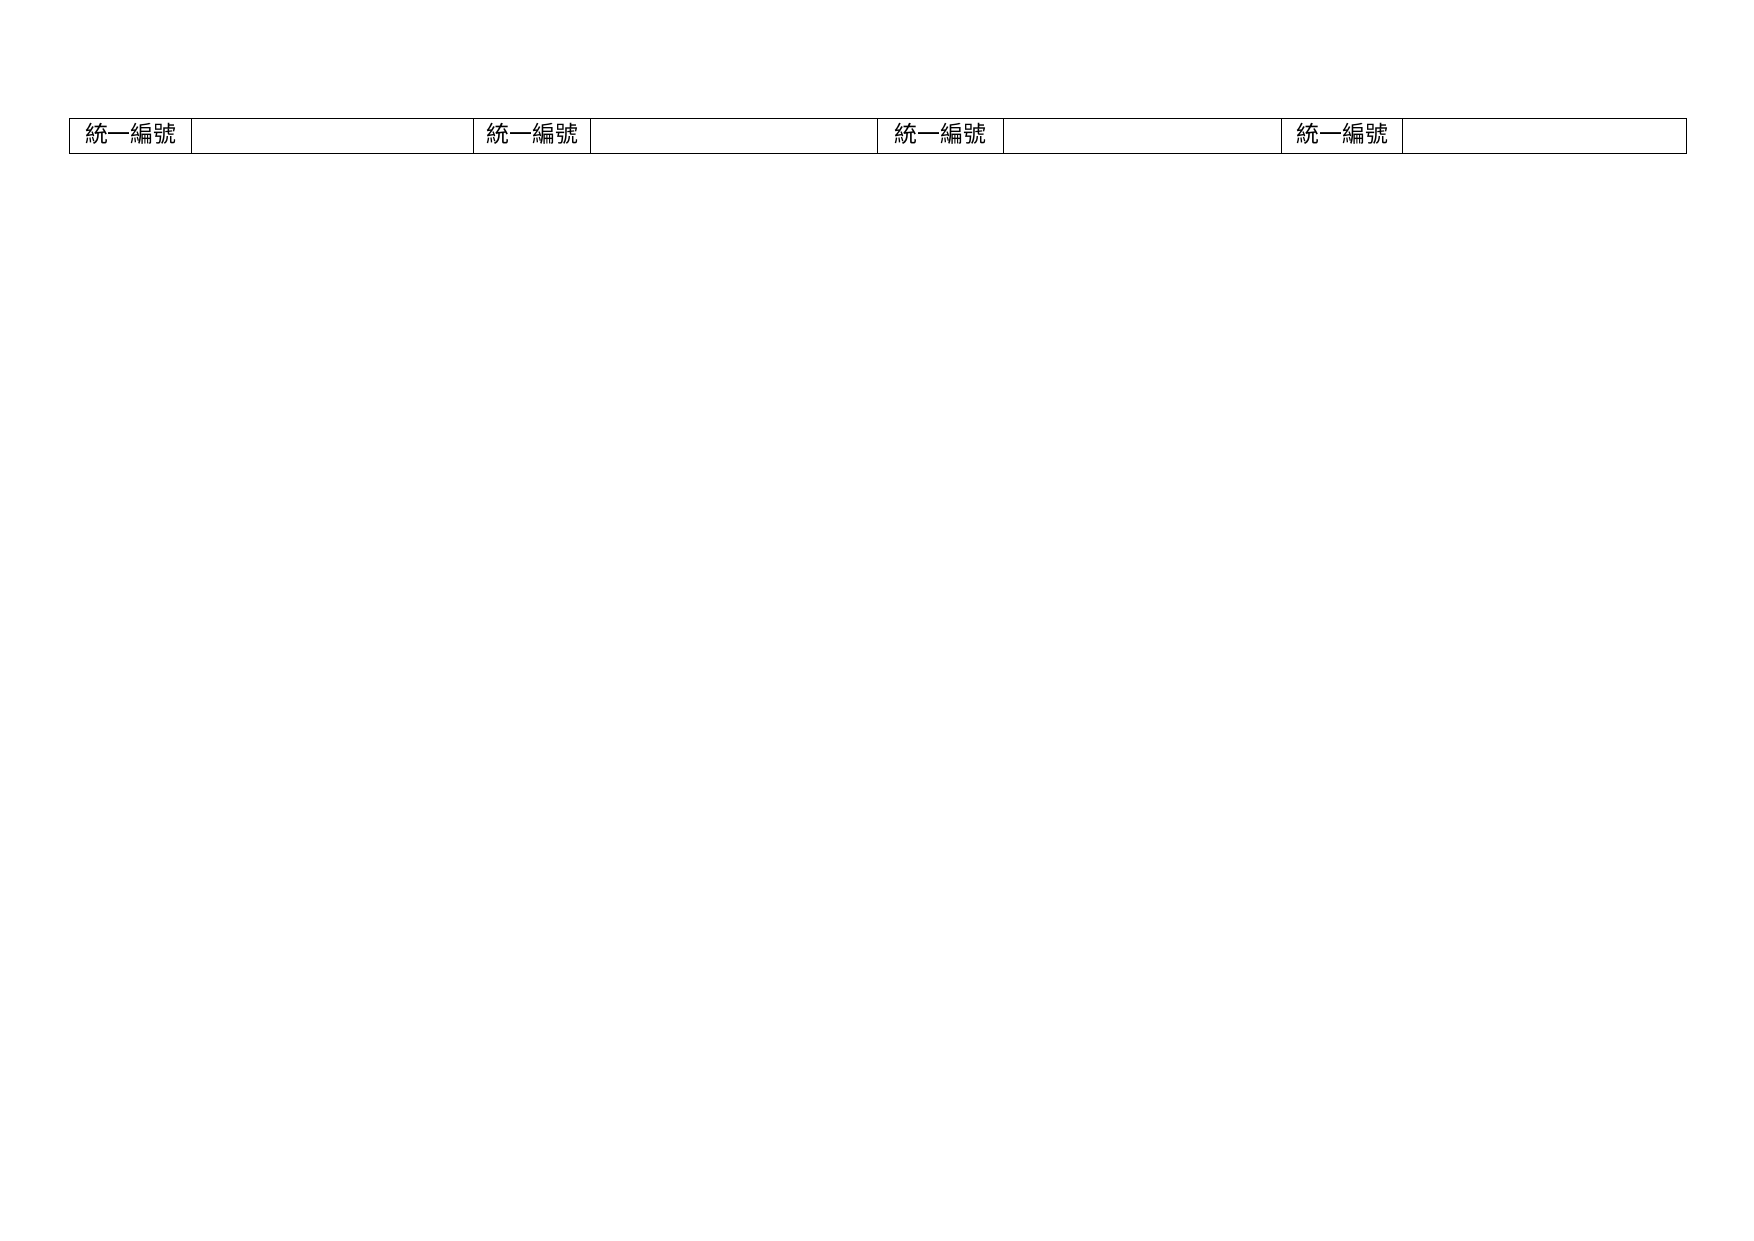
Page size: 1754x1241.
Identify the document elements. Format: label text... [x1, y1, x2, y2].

table_cell [1403, 119, 1686, 153]
table_cell [192, 119, 473, 153]
table_cell [1004, 119, 1281, 153]
table_cell [591, 119, 877, 153]
table_cell 統一編號 [878, 119, 1003, 153]
table_cell 統一編號 [70, 119, 191, 153]
table_cell 統一編號 [1282, 119, 1402, 153]
table_cell 統一編號 [474, 119, 590, 153]
